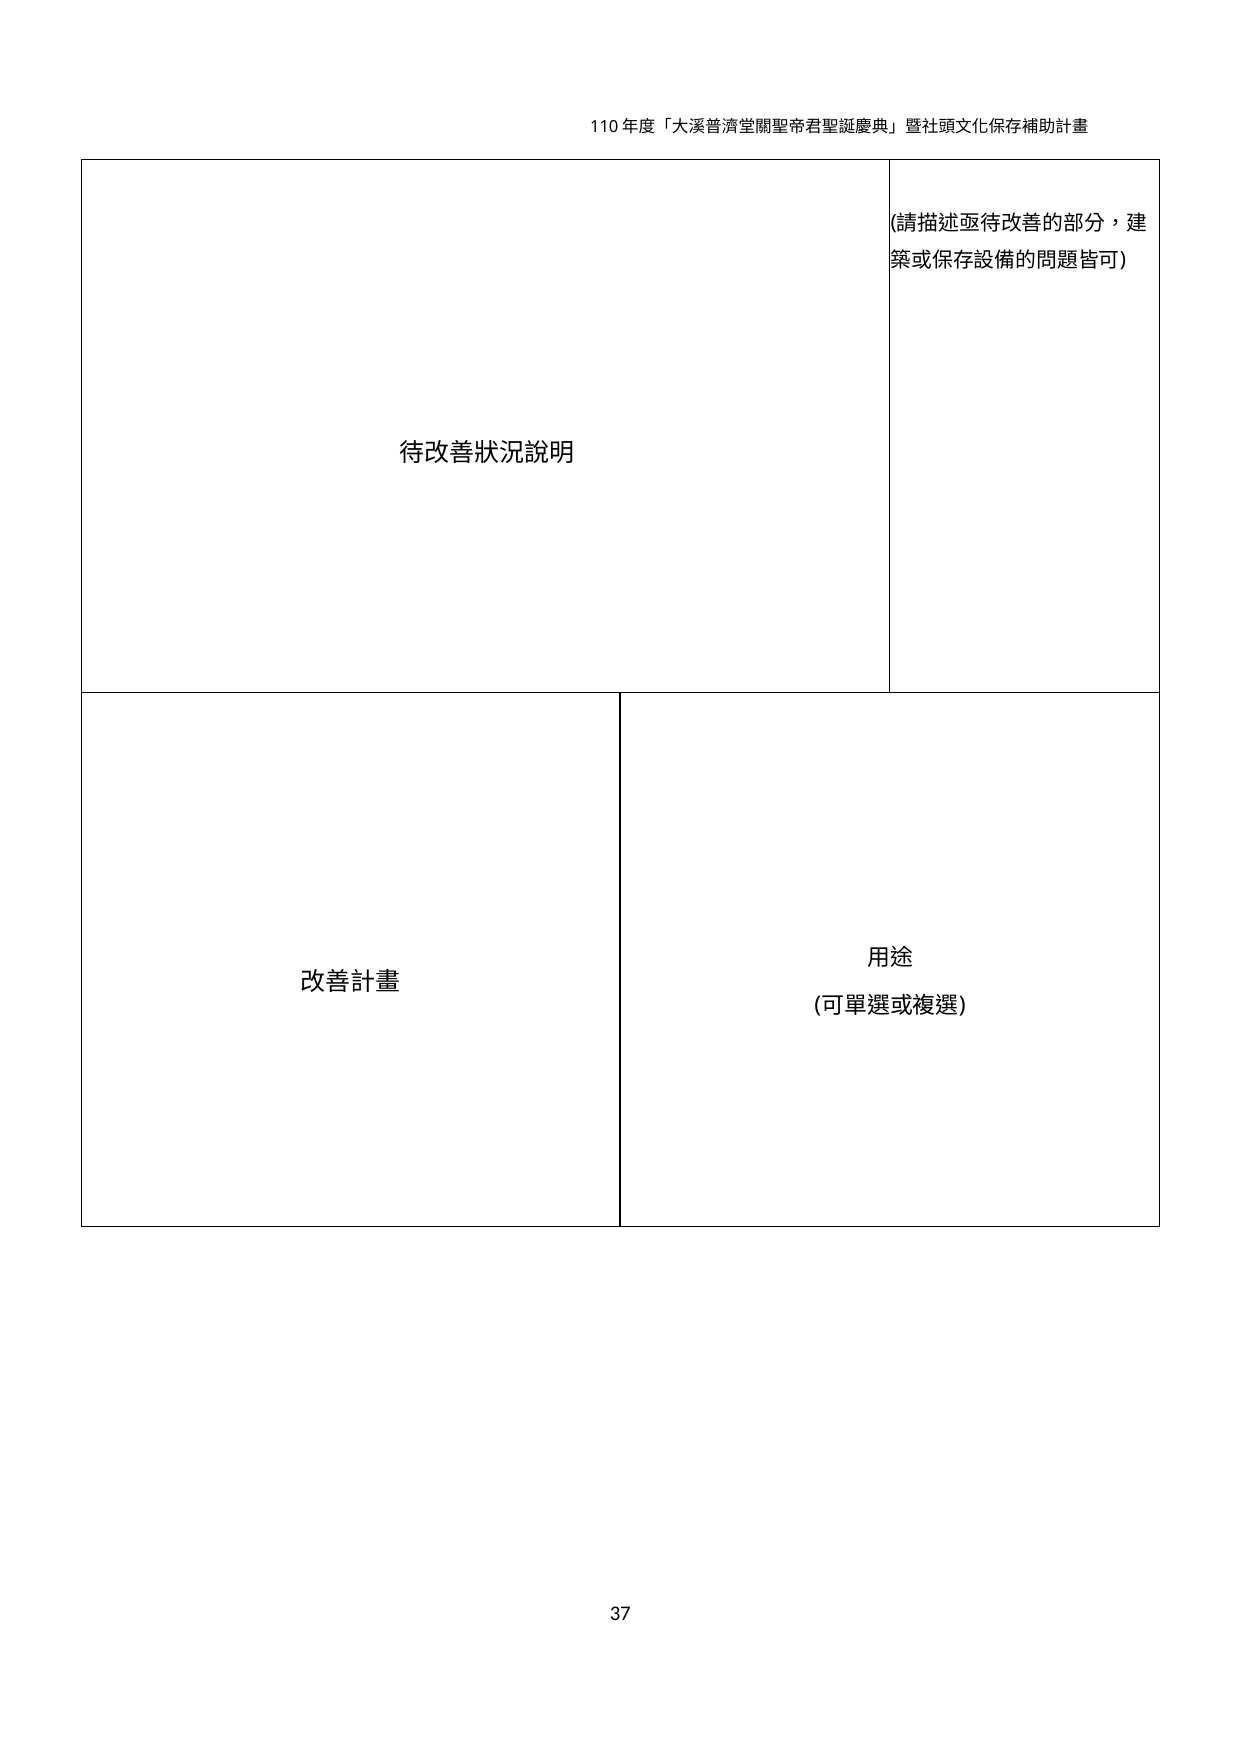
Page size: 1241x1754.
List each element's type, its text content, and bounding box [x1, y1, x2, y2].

table_cell 改善計畫 [82, 693, 619, 1226]
table_cell 待改善狀況說明 [82, 160, 889, 692]
table_cell 用途 (可單選或複選) [621, 693, 1159, 1226]
table_cell (請描述亟待改善的部分，建築或保存設備的問題皆可) [890, 160, 1159, 692]
